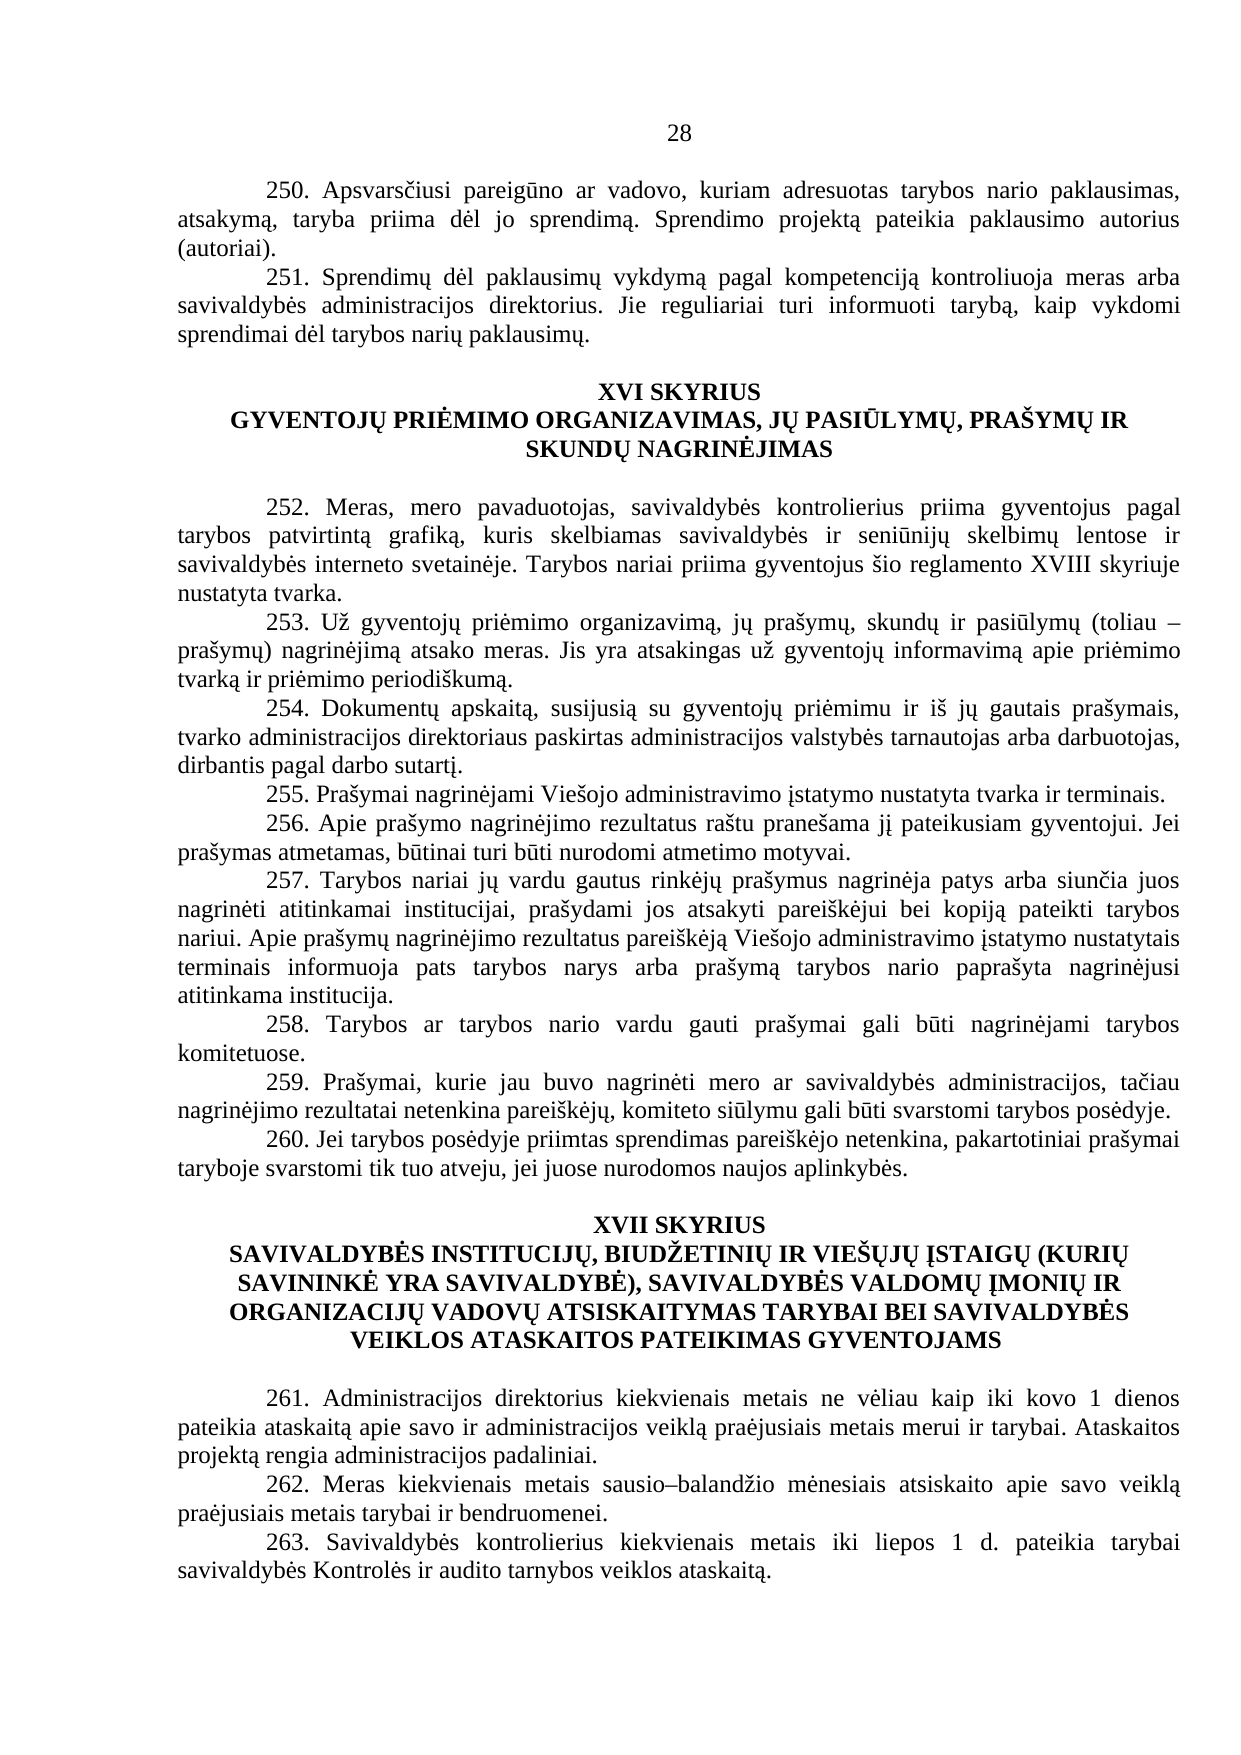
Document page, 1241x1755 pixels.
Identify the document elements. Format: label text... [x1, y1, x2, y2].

text 261. Administracijos direktorius kiekvienais metais ne vėliau kaip iki kovo 1 dienos pateikia ataskaitą apie savo ir administracijos veiklą praėjusiais metais merui ir tarybai. Ataskaitos projektą rengia administracijos padaliniai. [177, 1383, 1181, 1469]
text 250. Apsvarsčiusi pareigūno ar vadovo, kuriam adresuotas tarybos nario paklausimas, atsakymą, taryba priima dėl jo sprendimą. Sprendimo projektą pateikia paklausimo autorius (autoriai). [177, 176, 1181, 262]
text 259. Prašymai, kurie jau buvo nagrinėti mero ar savivaldybės administracijos, tačiau nagrinėjimo rezultatai netenkina pareiškėjų, komiteto siūlymu gali būti svarstomi tarybos posėdyje. [177, 1067, 1181, 1124]
text GYVENTOJŲ PRIĖMIMO ORGANIZAVIMAS, JŲ PASIŪLYMŲ, PRAŠYMŲ IR SKUNDŲ NAGRINĖJIMAS [177, 406, 1181, 463]
text 253. Už gyventojų priėmimo organizavimą, jų prašymų, skundų ir pasiūlymų (toliau –prašymų) nagrinėjimą atsako meras. Jis yra atsakingas už gyventojų informavimą apie priėmimo tvarką ir priėmimo periodiškumą. [177, 607, 1181, 693]
text 257. Tarybos nariai jų vardu gautus rinkėjų prašymus nagrinėja patys arba siunčia juos nagrinėti atitinkamai institucijai, prašydami jos atsakyti pareiškėjui bei kopiją pateikti tarybos nariui. Apie prašymų nagrinėjimo rezultatus pareiškėją Viešojo administravimo įstatymo nustatytais terminais informuoja pats tarybos narys arba prašymą tarybos nario paprašyta nagrinėjusi atitinkama institucija. [177, 866, 1181, 1009]
text 260. Jei tarybos posėdyje priimtas sprendimas pareiškėjo netenkina, pakartotiniai prašymai taryboje svarstomi tik tuo atveju, jei juose nurodomos naujos aplinkybės. [177, 1124, 1181, 1182]
text 258. Tarybos ar tarybos nario vardu gauti prašymai gali būti nagrinėjami tarybos komitetuose. [177, 1009, 1181, 1067]
text 256. Apie prašymo nagrinėjimo rezultatus raštu pranešama jį pateikusiam gyventojui. Jei prašymas atmetamas, būtinai turi būti nurodomi atmetimo motyvai. [177, 808, 1181, 866]
text XVII SKYRIUS [177, 1211, 1181, 1239]
text 252. Meras, mero pavaduotojas, savivaldybės kontrolierius priima gyventojus pagal tarybos patvirtintą grafiką, kuris skelbiamas savivaldybės ir seniūnijų skelbimų lentose ir savivaldybės interneto svetainėje. Tarybos nariai priima gyventojus šio reglamento XVIII skyriuje nustatyta tvarka. [177, 492, 1181, 607]
text 251. Sprendimų dėl paklausimų vykdymą pagal kompetenciją kontroliuoja meras arba savivaldybės administracijos direktorius. Jie reguliariai turi informuoti tarybą, kaip vykdomi sprendimai dėl tarybos narių paklausimų. [177, 262, 1181, 348]
text 254. Dokumentų apskaitą, susijusią su gyventojų priėmimu ir iš jų gautais prašymais, tvarko administracijos direktoriaus paskirtas administracijos valstybės tarnautojas arba darbuotojas, dirbantis pagal darbo sutartį. [177, 693, 1181, 779]
text 263. Savivaldybės kontrolierius kiekvienais metais iki liepos 1 d. pateikia tarybai savivaldybės Kontrolės ir audito tarnybos veiklos ataskaitą. [177, 1527, 1181, 1584]
text 262. Meras kiekvienais metais sausio–balandžio mėnesiais atsiskaito apie savo veiklą praėjusiais metais tarybai ir bendruomenei. [177, 1469, 1181, 1527]
text 255. Prašymai nagrinėjami Viešojo administravimo įstatymo nustatyta tvarka ir terminais. [177, 779, 1181, 808]
text SAVIVALDYBĖS INSTITUCIJŲ, BIUDŽETINIŲ IR VIEŠŲJŲ ĮSTAIGŲ (KURIŲ SAVININKĖ YRA SAVIVALDYBĖ), SAVIVALDYBĖS VALDOMŲ ĮMONIŲ IR ORGANIZACIJŲ VADOVŲ ATSISKAITYMAS TARYBAI BEI SAVIVALDYBĖS VEIKLOS ATASKAITOS PATEIKIMAS GYVENTOJAMS [177, 1239, 1181, 1354]
text XVI SKYRIUS [177, 377, 1181, 406]
